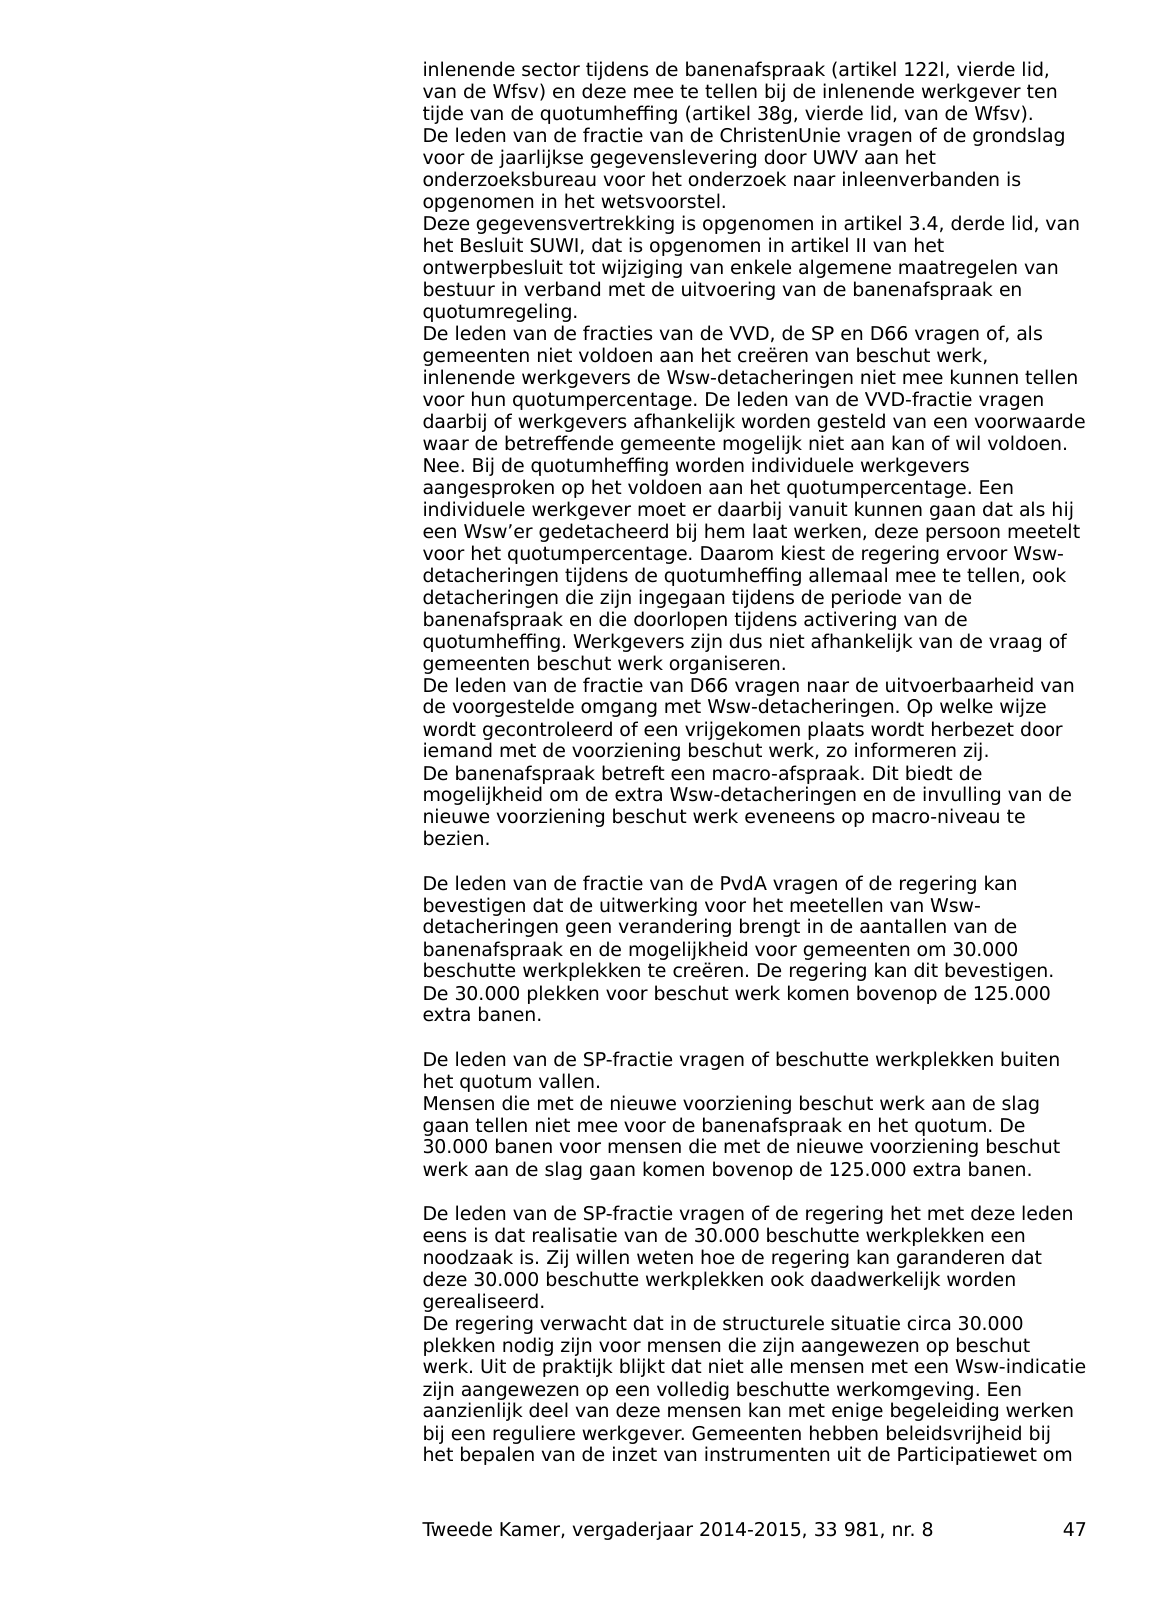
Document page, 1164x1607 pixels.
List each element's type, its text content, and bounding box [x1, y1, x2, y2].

text De leden van de SP-fractie vragen of beschutte werkplekken buiten het quotum vallen. [422, 1048, 1087, 1092]
text Deze gegevensvertrekking is opgenomen in artikel 3.4, derde lid, van het Besluit SUWI, dat is opgenomen in artikel II van het ontwerpbesluit tot wijziging van enkele algemene maatregelen van bestuur in verband met de uitvoering van de banenafspraak en quotumregeling. [422, 213, 1087, 323]
text De leden van de fractie van de ChristenUnie vragen of de grondslag voor de jaarlijkse gegevenslevering door UWV aan het onderzoeksbureau voor het onderzoek naar inleenverbanden is opgenomen in het wetsvoorstel. [422, 125, 1087, 213]
text De regering verwacht dat in de structurele situatie circa 30.000 plekken nodig zijn voor mensen die zijn aangewezen op beschut werk. Uit de praktijk blijkt dat niet alle mensen met een Wsw-indicatie zijn aangewezen op een volledig beschutte werkomgeving. Een aanzienlijk deel van deze mensen kan met enige begeleiding werken bij een reguliere werkgever. Gemeenten hebben beleidsvrijheid bij het bepalen van de inzet van instrumenten uit de Participatiewet om [422, 1312, 1087, 1466]
text Mensen die met de nieuwe voorziening beschut werk aan de slag gaan tellen niet mee voor de banenafspraak en het quotum. De 30.000 banen voor mensen die met de nieuwe voorziening beschut werk aan de slag gaan komen bovenop de 125.000 extra banen. [422, 1092, 1087, 1180]
text Nee. Bij de quotumheffing worden individuele werkgevers aangesproken op het voldoen aan het quotumpercentage. Een individuele werkgever moet er daarbij vanuit kunnen gaan dat als hij een Wsw’er gedetacheerd bij hem laat werken, deze persoon meetelt voor het quotumpercentage. Daarom kiest de regering ervoor Wsw-detacheringen tijdens de quotumheffing allemaal mee te tellen, ook detacheringen die zijn ingegaan tijdens de periode van de banenafspraak en die doorlopen tijdens activering van de quotumheffing. Werkgevers zijn dus niet afhankelijk van de vraag of gemeenten beschut werk organiseren. [422, 455, 1087, 674]
text De leden van de fracties van de VVD, de SP en D66 vragen of, als gemeenten niet voldoen aan het creëren van beschut werk, inlenende werkgevers de Wsw-detacheringen niet mee kunnen tellen voor hun quotumpercentage. De leden van de VVD-fractie vragen daarbij of werkgevers afhankelijk worden gesteld van een voorwaarde waar de betreffende gemeente mogelijk niet aan kan of wil voldoen. [422, 323, 1087, 455]
text De leden van de fractie van de PvdA vragen of de regering kan bevestigen dat de uitwerking voor het meetellen van Wsw-detacheringen geen verandering brengt in de aantallen van de banenafspraak en de mogelijkheid voor gemeenten om 30.000 beschutte werkplekken te creëren. De regering kan dit bevestigen. De 30.000 plekken voor beschut werk komen bovenop de 125.000 extra banen. [422, 872, 1087, 1026]
text De banenafspraak betreft een macro-afspraak. Dit biedt de mogelijkheid om de extra Wsw-detacheringen en de invulling van de nieuwe voorziening beschut werk eveneens op macro-niveau te bezien. [422, 762, 1087, 850]
text De leden van de SP-fractie vragen of de regering het met deze leden eens is dat realisatie van de 30.000 beschutte werkplekken een noodzaak is. Zij willen weten hoe de regering kan garanderen dat deze 30.000 beschutte werkplekken ook daadwerkelijk worden gerealiseerd. [422, 1203, 1087, 1312]
text inlenende sector tijdens de banenafspraak (artikel 122l, vierde lid, van de Wfsv) en deze mee te tellen bij de inlenende werkgever ten tijde van de quotumheffing (artikel 38g, vierde lid, van de Wfsv). [422, 59, 1087, 125]
text De leden van de fractie van D66 vragen naar de uitvoerbaarheid van de voorgestelde omgang met Wsw-detacheringen. Op welke wijze wordt gecontroleerd of een vrijgekomen plaats wordt herbezet door iemand met de voorziening beschut werk, zo informeren zij. [422, 674, 1087, 762]
